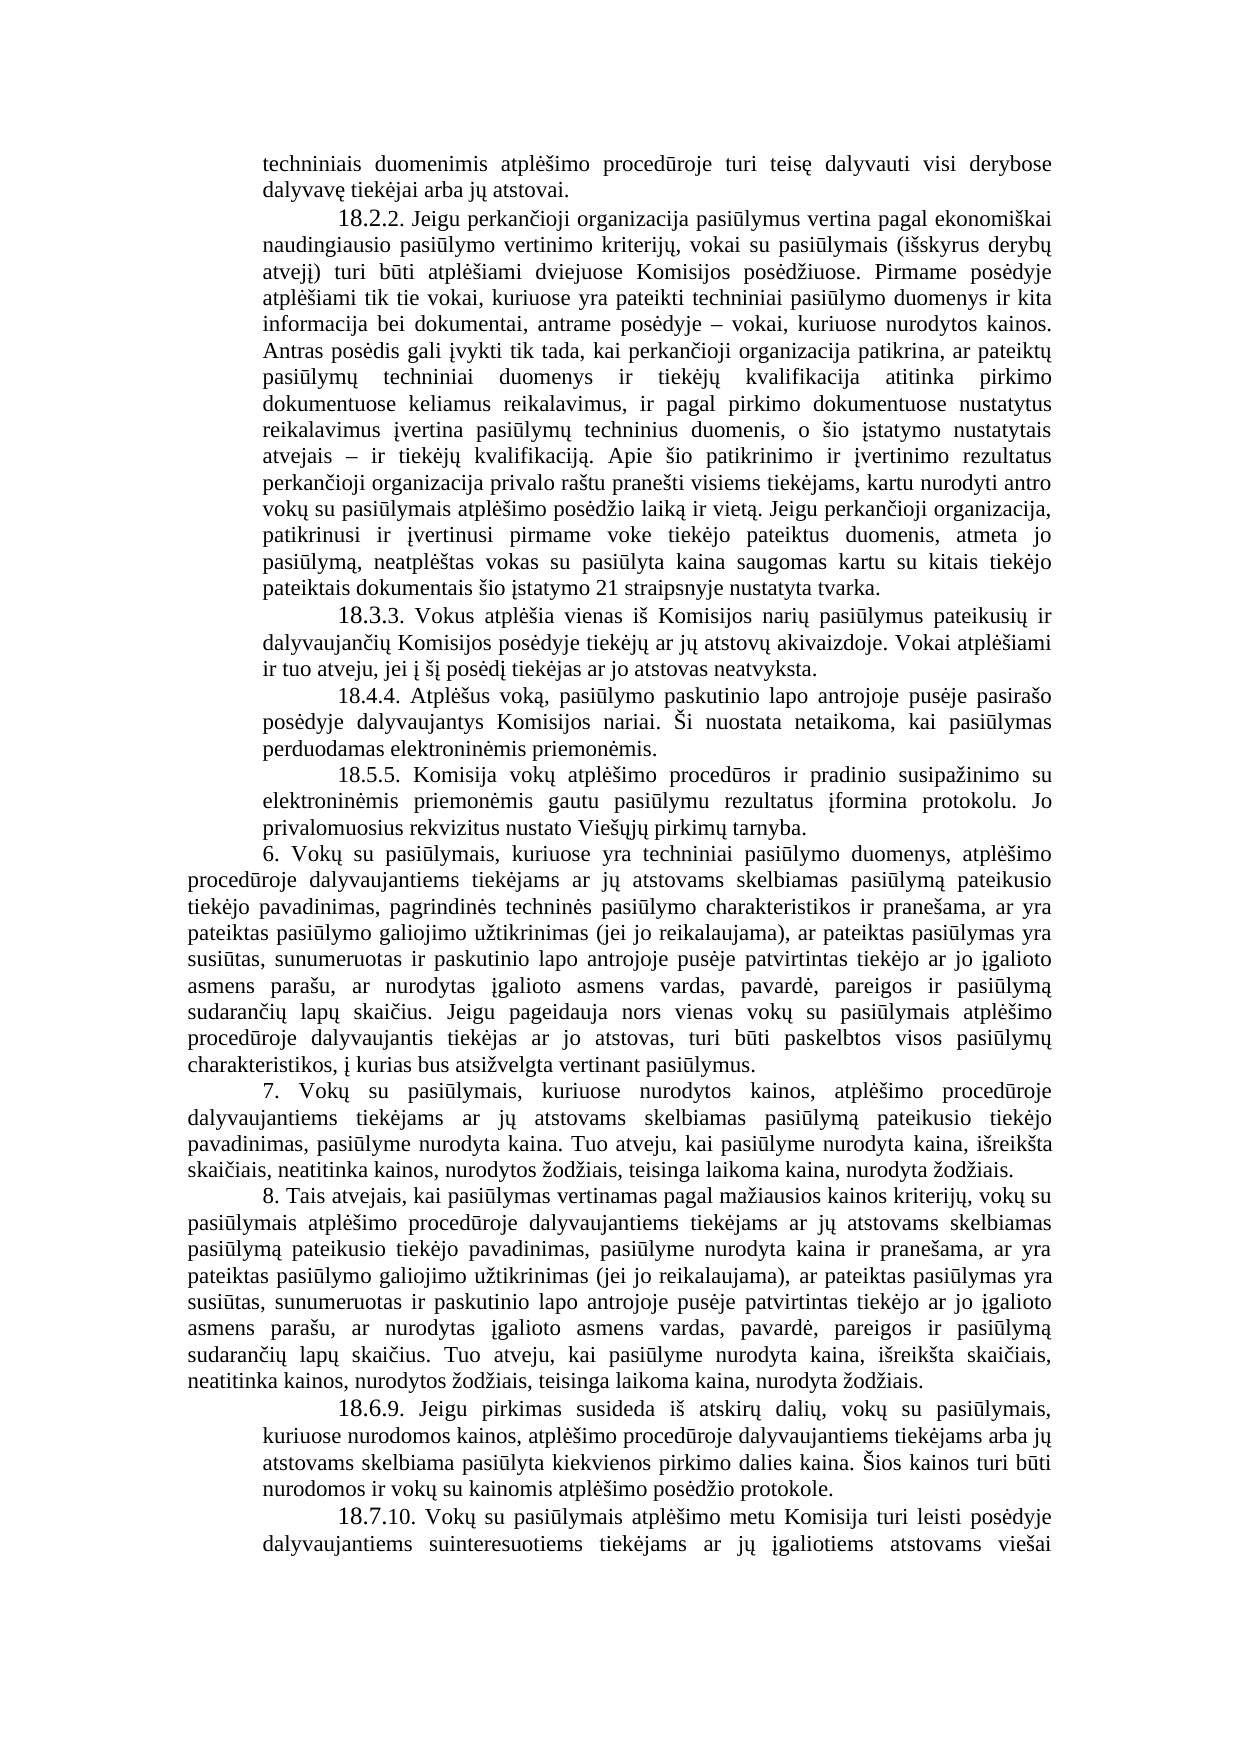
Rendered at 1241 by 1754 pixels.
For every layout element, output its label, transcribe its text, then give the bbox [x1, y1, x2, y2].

subtitle techniniais duomenimis atplėšimo procedūroje turi teisę dalyvauti visi derybose dalyvavę tiekėjai arba jų atstovai. [187, 150, 1053, 203]
subtitle 2. Jeigu perkančioji organizacija pasiūlymus vertina pagal ekonomiškai naudingiausio pasiūlymo vertinimo kriterijų, vokai su pasiūlymais (išskyrus derybų atvejį) turi būti atplėšiami dviejuose Komisijos posėdžiuose. Pirmame posėdyje atplėšiami tik tie vokai, kuriuose yra pateikti techniniai pasiūlymo duomenys ir kita informacija bei dokumentai, antrame posėdyje – vokai, kuriuose nurodytos kainos. Antras posėdis gali įvykti tik tada, kai perkančioji organizacija patikrina, ar pateiktų pasiūlymų techniniai duomenys ir tiekėjų kvalifikacija atitinka pirkimo dokumentuose keliamus reikalavimus, ir pagal pirkimo dokumentuose nustatytus reikalavimus įvertina pasiūlymų techninius duomenis, o šio įstatymo nustatytais atvejais – ir tiekėjų kvalifikaciją. Apie šio patikrinimo ir įvertinimo rezultatus perkančioji organizacija privalo raštu pranešti visiems tiekėjams, kartu nurodyti antro vokų su pasiūlymais atplėšimo posėdžio laiką ir vietą. Jeigu perkančioji organizacija, patikrinusi ir įvertinusi pirmame voke tiekėjo pateiktus duomenis, atmeta jo pasiūlymą, neatplėštas vokas su pasiūlyta kaina saugomas kartu su kitais tiekėjo pateiktais dokumentais šio įstatymo 21 straipsnyje nustatyta tvarka. [187, 203, 1053, 600]
subtitle 5. Komisija vokų atplėšimo procedūros ir pradinio susipažinimo su elektroninėmis priemonėmis gautu pasiūlymu rezultatus įformina protokolu. Jo privalomuosius rekvizitus nustato Viešųjų pirkimų tarnyba. [187, 761, 1053, 840]
subtitle 9. Jeigu pirkimas susideda iš atskirų dalių, vokų su pasiūlymais, kuriuose nurodomos kainos, atplėšimo procedūroje dalyvaujantiems tiekėjams arba jų atstovams skelbiama pasiūlyta kiekvienos pirkimo dalies kaina. Šios kainos turi būti nurodomos ir vokų su kainomis atplėšimo posėdžio protokole. [187, 1393, 1053, 1501]
subtitle 3. Vokus atplėšia vienas iš Komisijos narių pasiūlymus pateikusių ir dalyvaujančių Komisijos posėdyje tiekėjų ar jų atstovų akivaizdoje. Vokai atplėšiami ir tuo atveju, jei į šį posėdį tiekėjas ar jo atstovas neatvyksta. [187, 600, 1053, 682]
text 8. Tais atvejais, kai pasiūlymas vertinamas pagal mažiausios kainos kriterijų, vokų su pasiūlymais atplėšimo procedūroje dalyvaujantiems tiekėjams ar jų atstovams skelbiamas pasiūlymą pateikusio tiekėjo pavadinimas, pasiūlyme nurodyta kaina ir pranešama, ar yra pateiktas pasiūlymo galiojimo užtikrinimas (jei jo reikalaujama), ar pateiktas pasiūlymas yra susiūtas, sunumeruotas ir paskutinio lapo antrojoje pusėje patvirtintas tiekėjo ar jo įgalioto asmens parašu, ar nurodytas įgalioto asmens vardas, pavardė, pareigos ir pasiūlymą sudarančių lapų skaičius. Tuo atveju, kai pasiūlyme nurodyta kaina, išreikšta skaičiais, neatitinka kainos, nurodytos žodžiais, teisinga laikoma kaina, nurodyta žodžiais. [187, 1183, 1053, 1393]
subtitle 4. Atplėšus voką, pasiūlymo paskutinio lapo antrojoje pusėje pasirašo posėdyje dalyvaujantys Komisijos nariai. Ši nuostata netaikoma, kai pasiūlymas perduodamas elektroninėmis priemonėmis. [187, 682, 1053, 761]
subtitle 10. Vokų su pasiūlymais atplėšimo metu Komisija turi leisti posėdyje dalyvaujantiems suinteresuotiems tiekėjams ar jų įgaliotiems atstovams viešai [187, 1501, 1053, 1556]
text 7. Vokų su pasiūlymais, kuriuose nurodytos kainos, atplėšimo procedūroje dalyvaujantiems tiekėjams ar jų atstovams skelbiamas pasiūlymą pateikusio tiekėjo pavadinimas, pasiūlyme nurodyta kaina. Tuo atveju, kai pasiūlyme nurodyta kaina, išreikšta skaičiais, neatitinka kainos, nurodytos žodžiais, teisinga laikoma kaina, nurodyta žodžiais. [187, 1077, 1053, 1183]
text 6. Vokų su pasiūlymais, kuriuose yra techniniai pasiūlymo duomenys, atplėšimo procedūroje dalyvaujantiems tiekėjams ar jų atstovams skelbiamas pasiūlymą pateikusio tiekėjo pavadinimas, pagrindinės techninės pasiūlymo charakteristikos ir pranešama, ar yra pateiktas pasiūlymo galiojimo užtikrinimas (jei jo reikalaujama), ar pateiktas pasiūlymas yra susiūtas, sunumeruotas ir paskutinio lapo antrojoje pusėje patvirtintas tiekėjo ar jo įgalioto asmens parašu, ar nurodytas įgalioto asmens vardas, pavardė, pareigos ir pasiūlymą sudarančių lapų skaičius. Jeigu pageidauja nors vienas vokų su pasiūlymais atplėšimo procedūroje dalyvaujantis tiekėjas ar jo atstovas, turi būti paskelbtos visos pasiūlymų charakteristikos, į kurias bus atsižvelgta vertinant pasiūlymus. [187, 840, 1053, 1077]
